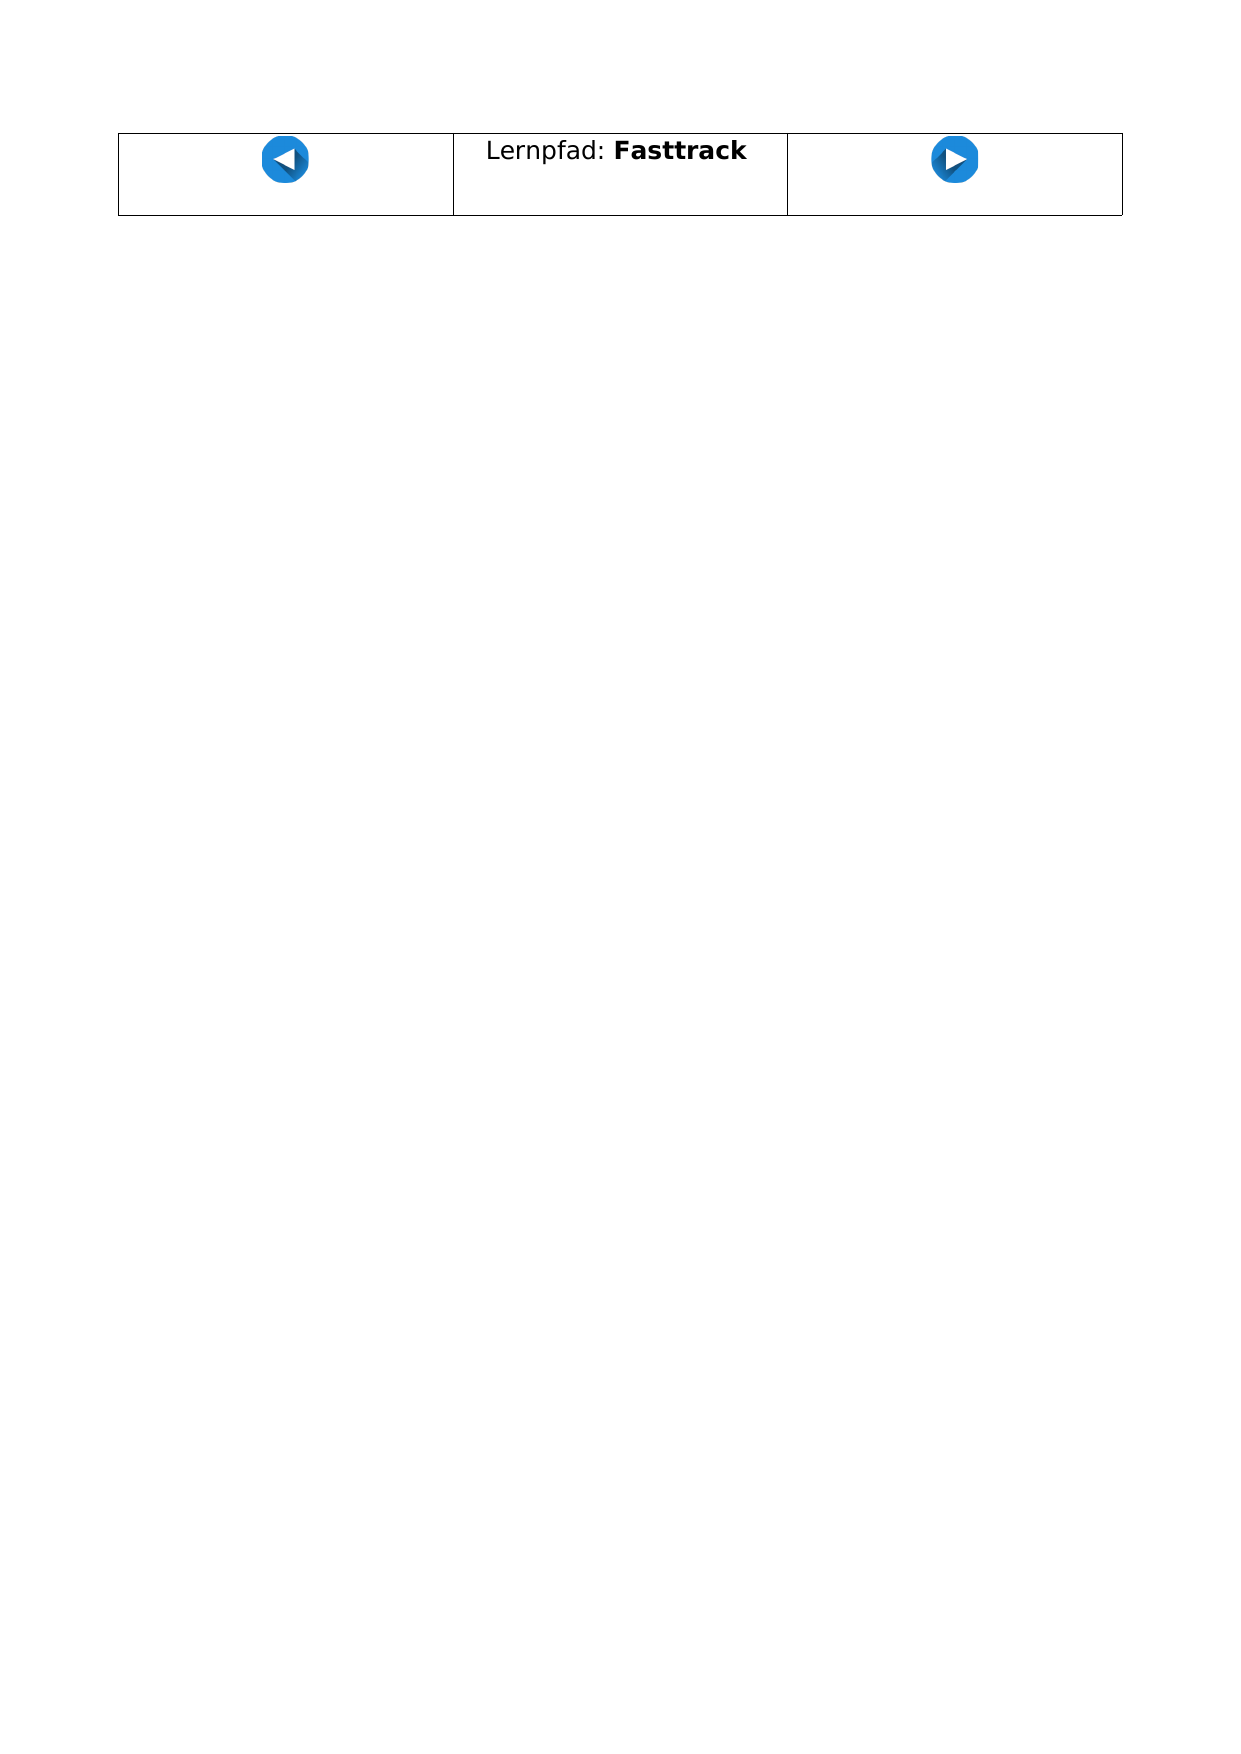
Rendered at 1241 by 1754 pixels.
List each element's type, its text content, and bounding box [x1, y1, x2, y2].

table_header Lernpfad: Fasttrack [454, 134, 787, 215]
table_header [788, 134, 1122, 215]
picture [262, 136, 309, 183]
picture [931, 136, 979, 183]
table_header [119, 134, 453, 215]
